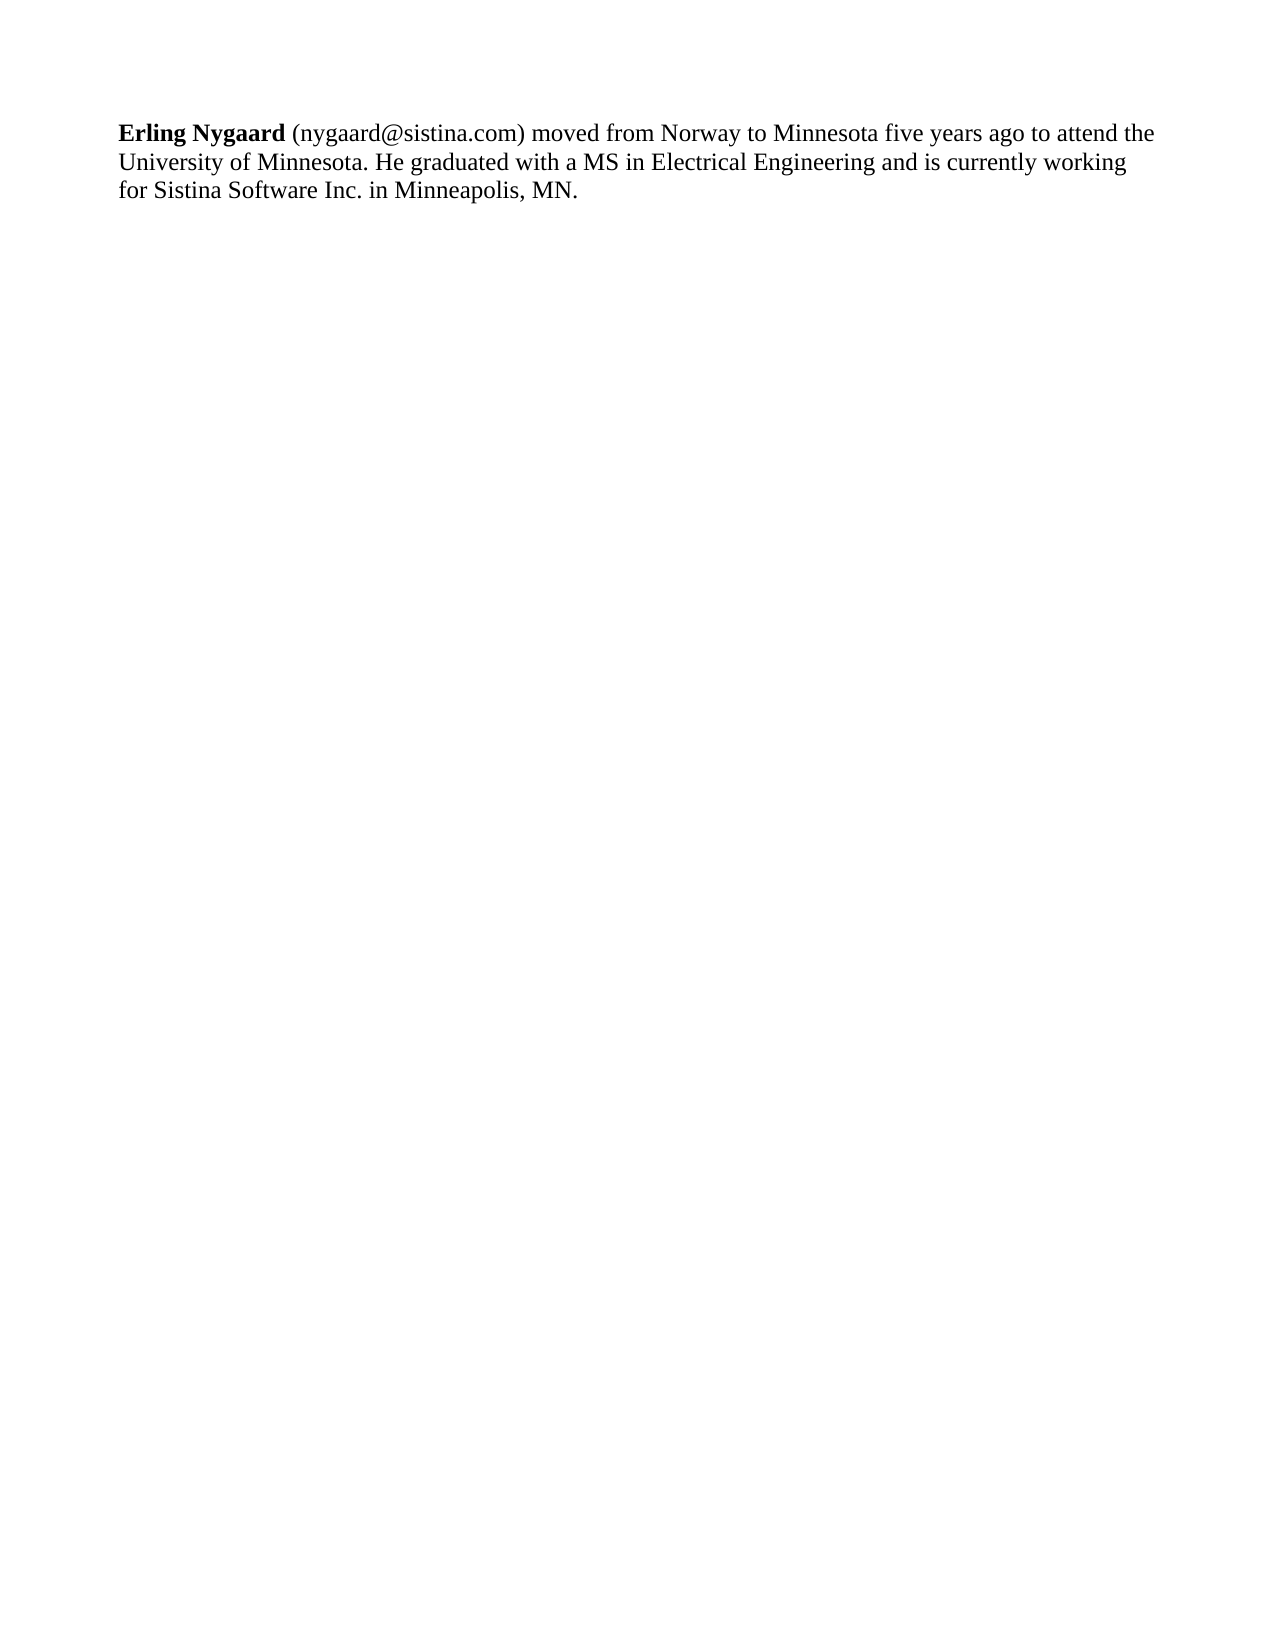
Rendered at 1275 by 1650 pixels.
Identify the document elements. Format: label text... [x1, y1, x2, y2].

text Erling Nygaard (nygaard@sistina.com) moved from Norway to Minnesota five years ago to attend the University of Minnesota. He graduated with a MS in Electrical Engineering and is currently working for Sistina Software Inc. in Minneapolis, MN. [118, 118, 1157, 204]
